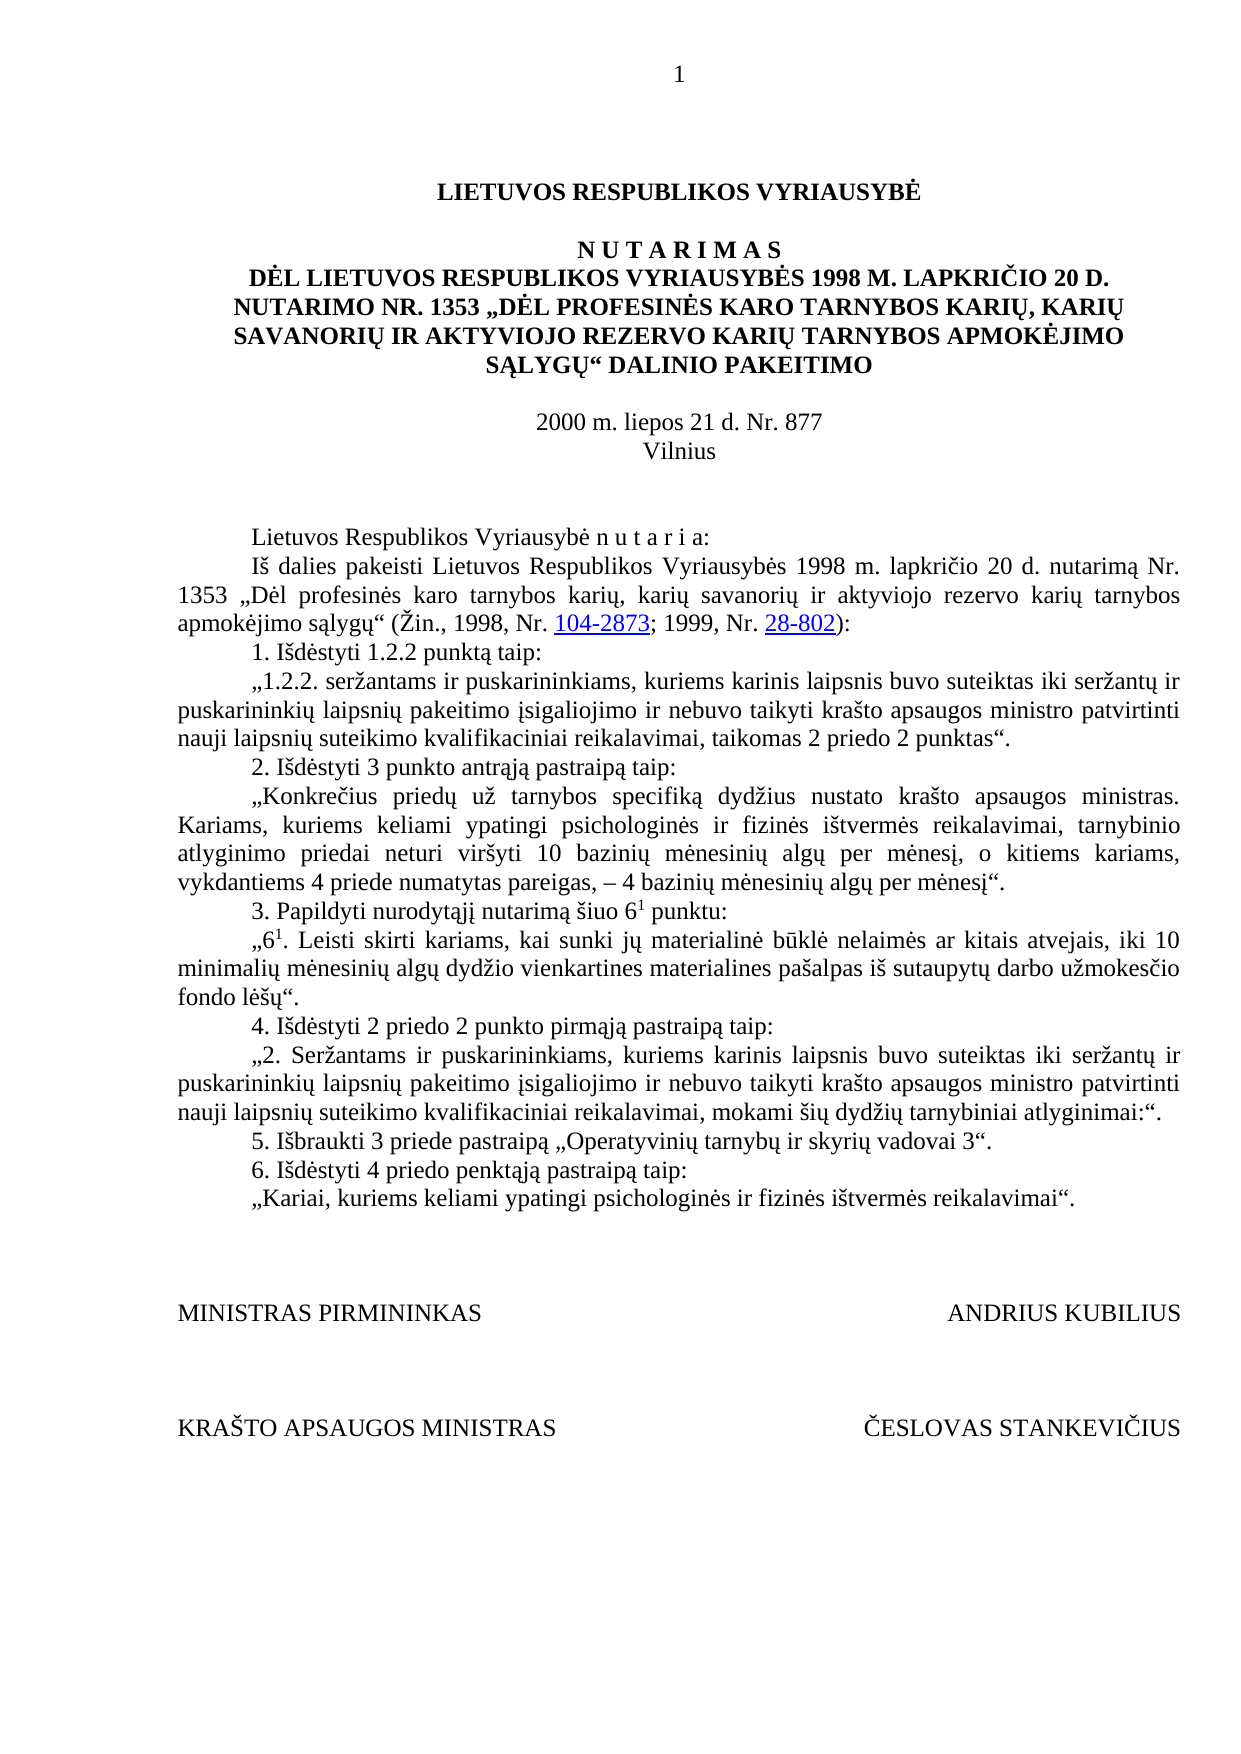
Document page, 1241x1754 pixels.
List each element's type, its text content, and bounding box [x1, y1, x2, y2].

text 5. Išbraukti 3 priede pastraipą „Operatyvinių tarnybų ir skyrių vadovai 3“. [177, 1126, 1181, 1155]
text „61. Leisti skirti kariams, kai sunki jų materialinė būklė nelaimės ar kitais atvejais, iki 10 minimalių mėnesinių algų dydžio vienkartines materialines pašalpas iš sutaupytų darbo užmokesčio fondo lėšų“. [177, 925, 1181, 1011]
text LIETUVOS RESPUBLIKOS VYRIAUSYBĖ [177, 177, 1181, 206]
text 3. Papildyti nurodytąjį nutarimą šiuo 61 punktu: [177, 896, 1181, 925]
text 4. Išdėstyti 2 priedo 2 punkto pirmąją pastraipą taip: [177, 1011, 1181, 1040]
text DĖL LIETUVOS RESPUBLIKOS VYRIAUSYBĖS 1998 M. LAPKRIČIO 20 D. NUTARIMO NR. 1353 „DĖL PROFESINĖS KARO TARNYBOS KARIŲ, KARIŲ SAVANORIŲ IR AKTYVIOJO REZERVO KARIŲ TARNYBOS APMOKĖJIMO SĄLYGŲ“ DALINIO PAKEITIMO [177, 263, 1181, 378]
text N U T A R I M A S [177, 235, 1181, 263]
text KRAŠTO APSAUGOS MINISTRAS ČESLOVAS STANKEVIČIUS [177, 1413, 1181, 1442]
text „Konkrečius priedų už tarnybos specifiką dydžius nustato krašto apsaugos ministras. Kariams, kuriems keliami ypatingi psichologinės ir fizinės ištvermės reikalavimai, tarnybinio atlyginimo priedai neturi viršyti 10 bazinių mėnesinių algų per mėnesį, o kitiems kariams, vykdantiems 4 priede numatytas pareigas, – 4 bazinių mėnesinių algų per mėnesį“. [177, 781, 1181, 896]
text Lietuvos Respublikos Vyriausybė nutaria: [177, 522, 1181, 551]
text „1.2.2. seržantams ir puskarininkiams, kuriems karinis laipsnis buvo suteiktas iki seržantų ir puskarininkių laipsnių pakeitimo įsigaliojimo ir nebuvo taikyti krašto apsaugos ministro patvirtinti nauji laipsnių suteikimo kvalifikaciniai reikalavimai, taikomas 2 priedo 2 punktas“. [177, 666, 1181, 752]
text 2000 m. liepos 21 d. Nr. 877 [177, 407, 1181, 436]
text Vilnius [177, 436, 1181, 465]
text Iš dalies pakeisti Lietuvos Respublikos Vyriausybės 1998 m. lapkričio 20 d. nutarimą Nr. 1353 „Dėl profesinės karo tarnybos karių, karių savanorių ir aktyviojo rezervo karių tarnybos apmokėjimo sąlygų“ (Žin., 1998, Nr. 104-2873; 1999, Nr. 28-802): [177, 551, 1181, 637]
text 6. Išdėstyti 4 priedo penktąją pastraipą taip: [177, 1155, 1181, 1183]
text „Kariai, kuriems keliami ypatingi psichologinės ir fizinės ištvermės reikalavimai“. [177, 1183, 1181, 1212]
text 2. Išdėstyti 3 punkto antrąją pastraipą taip: [177, 752, 1181, 781]
text „2. Seržantams ir puskarininkiams, kuriems karinis laipsnis buvo suteiktas iki seržantų ir puskarininkių laipsnių pakeitimo įsigaliojimo ir nebuvo taikyti krašto apsaugos ministro patvirtinti nauji laipsnių suteikimo kvalifikaciniai reikalavimai, mokami šių dydžių tarnybiniai atlyginimai:“. [177, 1040, 1181, 1126]
text 1. Išdėstyti 1.2.2 punktą taip: [177, 637, 1181, 666]
text MINISTRAS PIRMININKAS ANDRIUS KUBILIUS [177, 1298, 1181, 1327]
